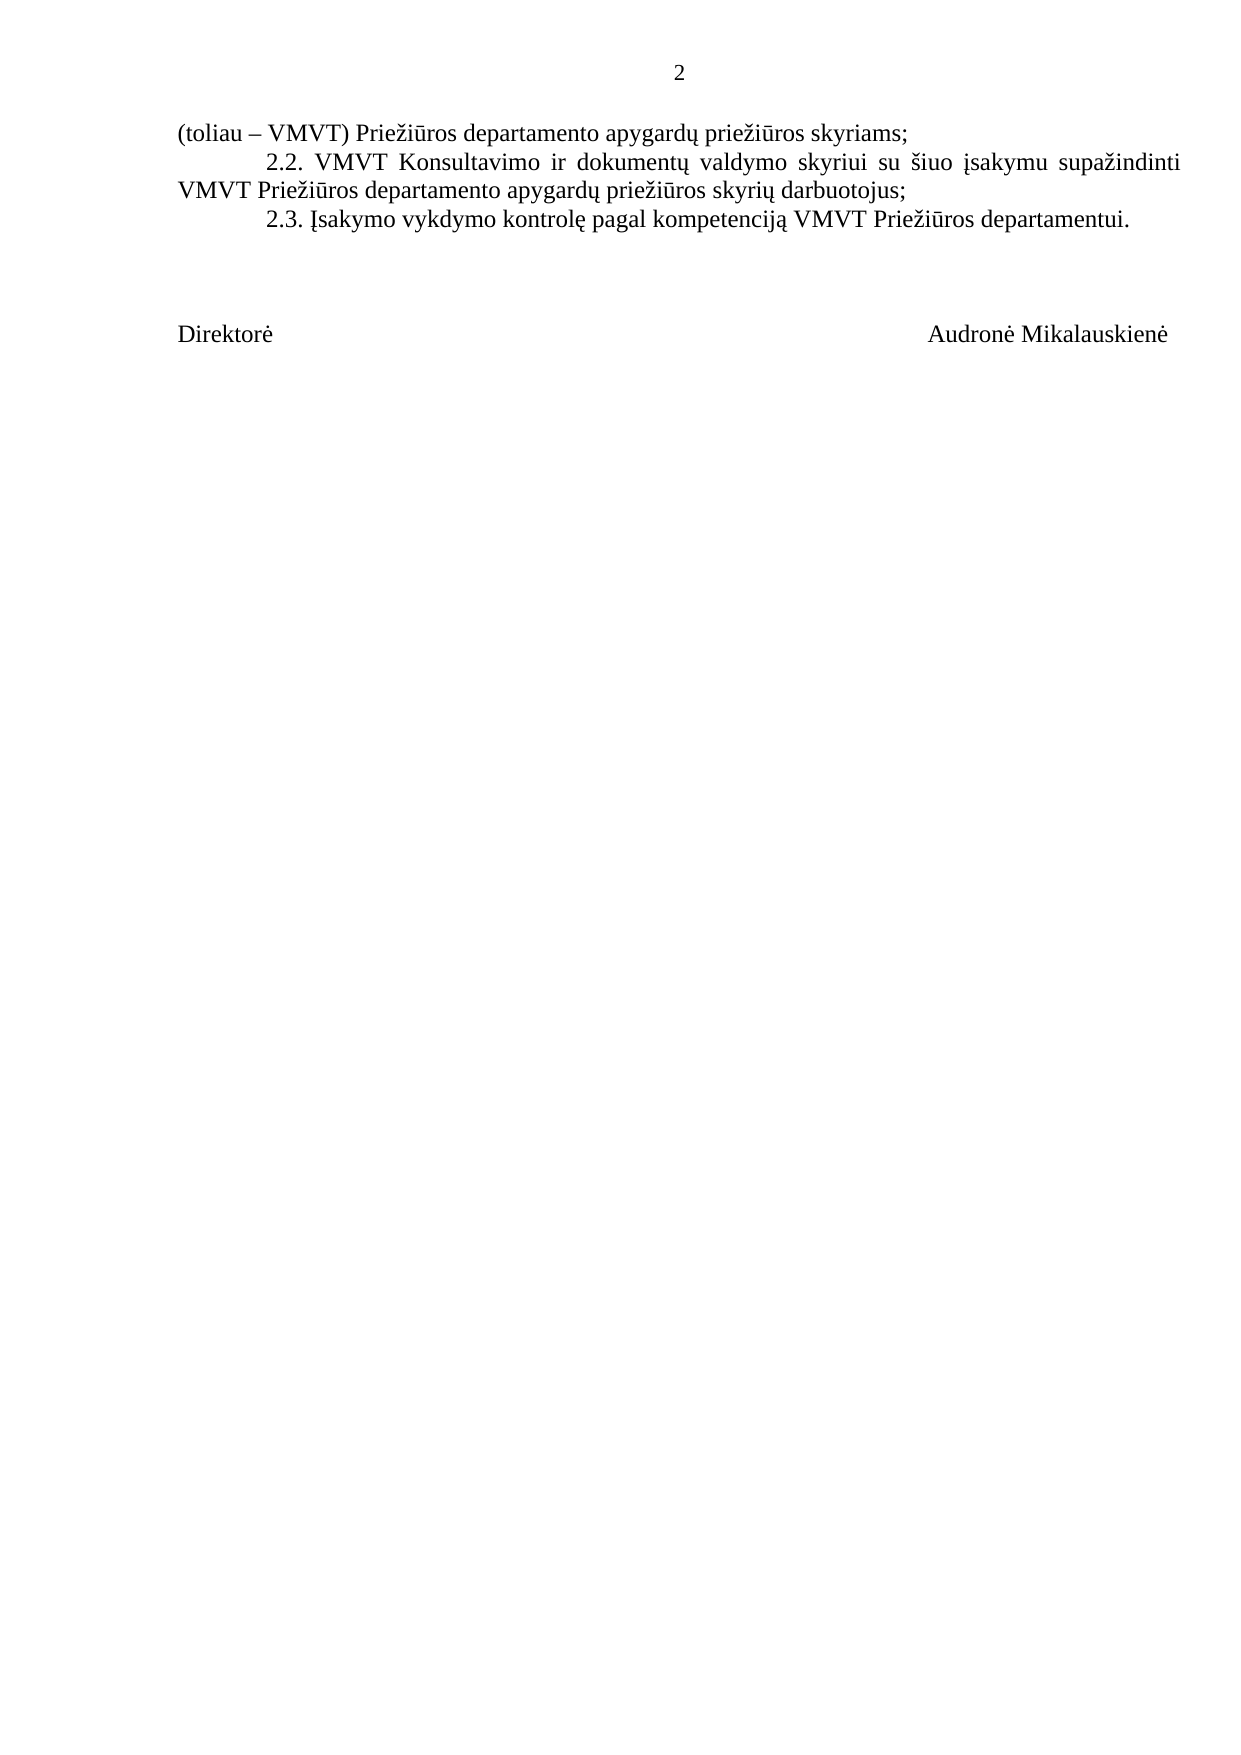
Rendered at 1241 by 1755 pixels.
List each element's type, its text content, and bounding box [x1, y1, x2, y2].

text 2.2. VMVT Konsultavimo ir dokumentų valdymo skyriui su šiuo įsakymu supažindinti VMVT Priežiūros departamento apygardų priežiūros skyrių darbuotojus; [177, 147, 1181, 204]
text 2.3. Įsakymo vykdymo kontrolę pagal kompetenciją VMVT Priežiūros departamentui. [177, 204, 1181, 233]
text (toliau – VMVT) Priežiūros departamento apygardų priežiūros skyriams; [177, 118, 1181, 147]
text Direktorė Audronė Mikalauskienė [177, 319, 1181, 348]
